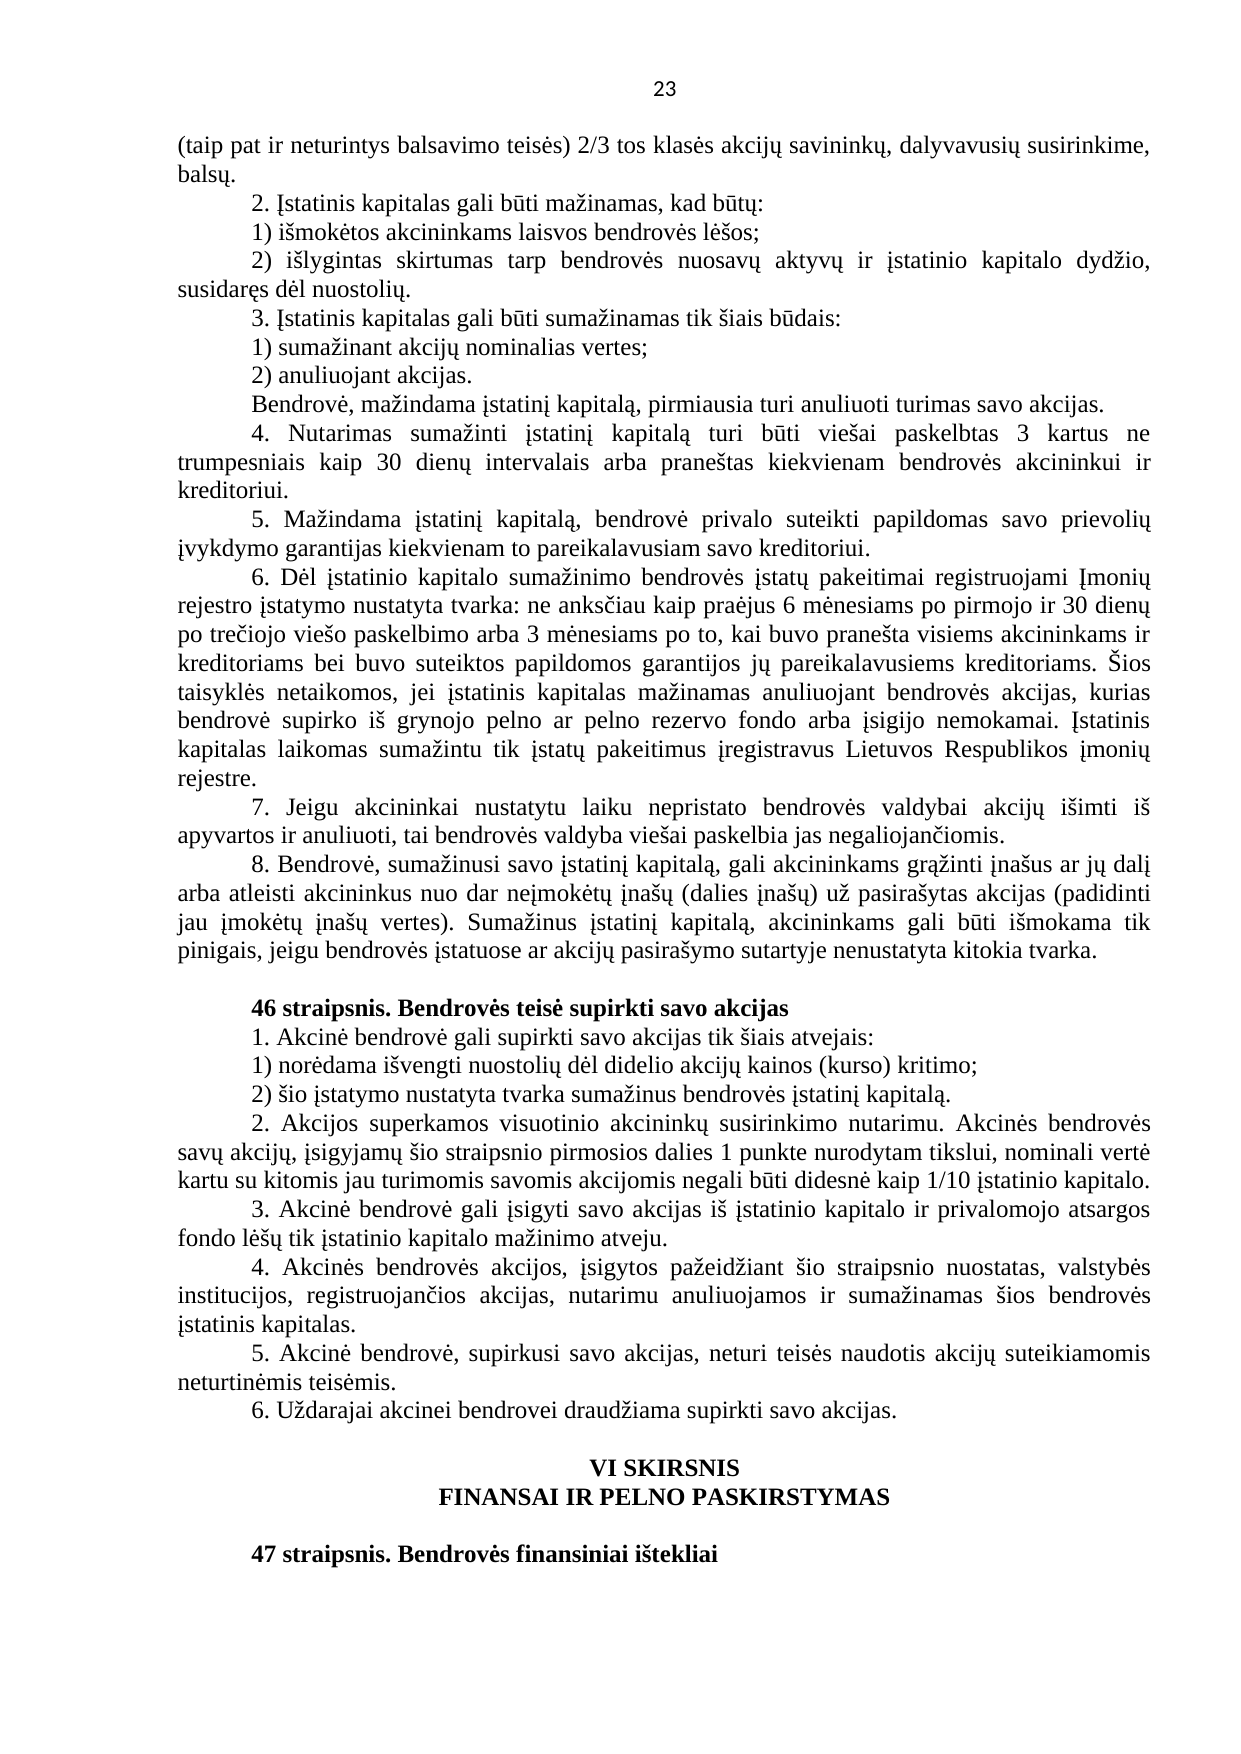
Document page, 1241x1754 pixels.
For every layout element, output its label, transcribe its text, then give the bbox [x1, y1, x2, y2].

text 2) anuliuojant akcijas. [177, 361, 1152, 389]
text 1. Akcinė bendrovė gali supirkti savo akcijas tik šiais atvejais: [177, 1022, 1152, 1051]
text 2. Akcijos superkamos visuotinio akcininkų susirinkimo nutarimu. Akcinės bendrovės savų akcijų, įsigyjamų šio straipsnio pirmosios dalies 1 punkte nurodytam tikslui, nominali vertė kartu su kitomis jau turimomis savomis akcijomis negali būti didesnė kaip 1/10 įstatinio kapitalo. [177, 1108, 1152, 1194]
text 2) šio įstatymo nustatyta tvarka sumažinus bendrovės įstatinį kapitalą. [177, 1079, 1152, 1108]
text 47 straipsnis. Bendrovės finansiniai ištekliai [177, 1539, 1152, 1568]
text 6. Dėl įstatinio kapitalo sumažinimo bendrovės įstatų pakeitimai registruojami Įmonių rejestro įstatymo nustatyta tvarka: ne anksčiau kaip praėjus 6 mėnesiams po pirmojo ir 30 dienų po trečiojo viešo paskelbimo arba 3 mėnesiams po to, kai buvo pranešta visiems akcininkams ir kreditoriams bei buvo suteiktos papildomos garantijos jų pareikalavusiems kreditoriams. Šios taisyklės netaikomos, jei įstatinis kapitalas mažinamas anuliuojant bendrovės akcijas, kurias bendrovė supirko iš grynojo pelno ar pelno rezervo fondo arba įsigijo nemokamai. Įstatinis kapitalas laikomas sumažintu tik įstatų pakeitimus įregistravus Lietuvos Respublikos įmonių rejestre. [177, 562, 1152, 792]
text 3. Akcinė bendrovė gali įsigyti savo akcijas iš įstatinio kapitalo ir privalomojo atsargos fondo lėšų tik įstatinio kapitalo mažinimo atveju. [177, 1194, 1152, 1252]
text Bendrovė, mažindama įstatinį kapitalą, pirmiausia turi anuliuoti turimas savo akcijas. [177, 389, 1152, 418]
text (taip pat ir neturintys balsavimo teisės) 2/3 tos klasės akcijų savininkų, dalyvavusių susirinkime, balsų. [177, 131, 1152, 188]
text 1) norėdama išvengti nuostolių dėl didelio akcijų kainos (kurso) kritimo; [177, 1051, 1152, 1079]
text 46 straipsnis. Bendrovės teisė supirkti savo akcijas [177, 993, 1152, 1022]
text 5. Akcinė bendrovė, supirkusi savo akcijas, neturi teisės naudotis akcijų suteikiamomis neturtinėmis teisėmis. [177, 1338, 1152, 1396]
text 4. Nutarimas sumažinti įstatinį kapitalą turi būti viešai paskelbtas 3 kartus ne trumpesniais kaip 30 dienų intervalais arba praneštas kiekvienam bendrovės akcininkui ir kreditoriui. [177, 418, 1152, 504]
text 7. Jeigu akcininkai nustatytu laiku nepristato bendrovės valdybai akcijų išimti iš apyvartos ir anuliuoti, tai bendrovės valdyba viešai paskelbia jas negaliojančiomis. [177, 792, 1152, 849]
text 4. Akcinės bendrovės akcijos, įsigytos pažeidžiant šio straipsnio nuostatas, valstybės institucijos, registruojančios akcijas, nutarimu anuliuojamos ir sumažinamas šios bendrovės įstatinis kapitalas. [177, 1252, 1152, 1338]
text 3. Įstatinis kapitalas gali būti sumažinamas tik šiais būdais: [177, 303, 1152, 332]
text 6. Uždarajai akcinei bendrovei draudžiama supirkti savo akcijas. [177, 1396, 1152, 1424]
text 2. Įstatinis kapitalas gali būti mažinamas, kad būtų: [177, 188, 1152, 217]
text 2) išlygintas skirtumas tarp bendrovės nuosavų aktyvų ir įstatinio kapitalo dydžio, susidaręs dėl nuostolių. [177, 246, 1152, 303]
text 8. Bendrovė, sumažinusi savo įstatinį kapitalą, gali akcininkams grąžinti įnašus ar jų dalį arba atleisti akcininkus nuo dar neįmokėtų įnašų (dalies įnašų) už pasirašytas akcijas (padidinti jau įmokėtų įnašų vertes). Sumažinus įstatinį kapitalą, akcininkams gali būti išmokama tik pinigais, jeigu bendrovės įstatuose ar akcijų pasirašymo sutartyje nenustatyta kitokia tvarka. [177, 849, 1152, 964]
text 1) išmokėtos akcininkams laisvos bendrovės lėšos; [177, 217, 1152, 246]
text VI SKIRSNIS [177, 1453, 1152, 1482]
text FINANSAI IR PELNO PASKIRSTYMAS [177, 1482, 1152, 1511]
text 5. Mažindama įstatinį kapitalą, bendrovė privalo suteikti papildomas savo prievolių įvykdymo garantijas kiekvienam to pareikalavusiam savo kreditoriui. [177, 504, 1152, 562]
text 1) sumažinant akcijų nominalias vertes; [177, 332, 1152, 361]
